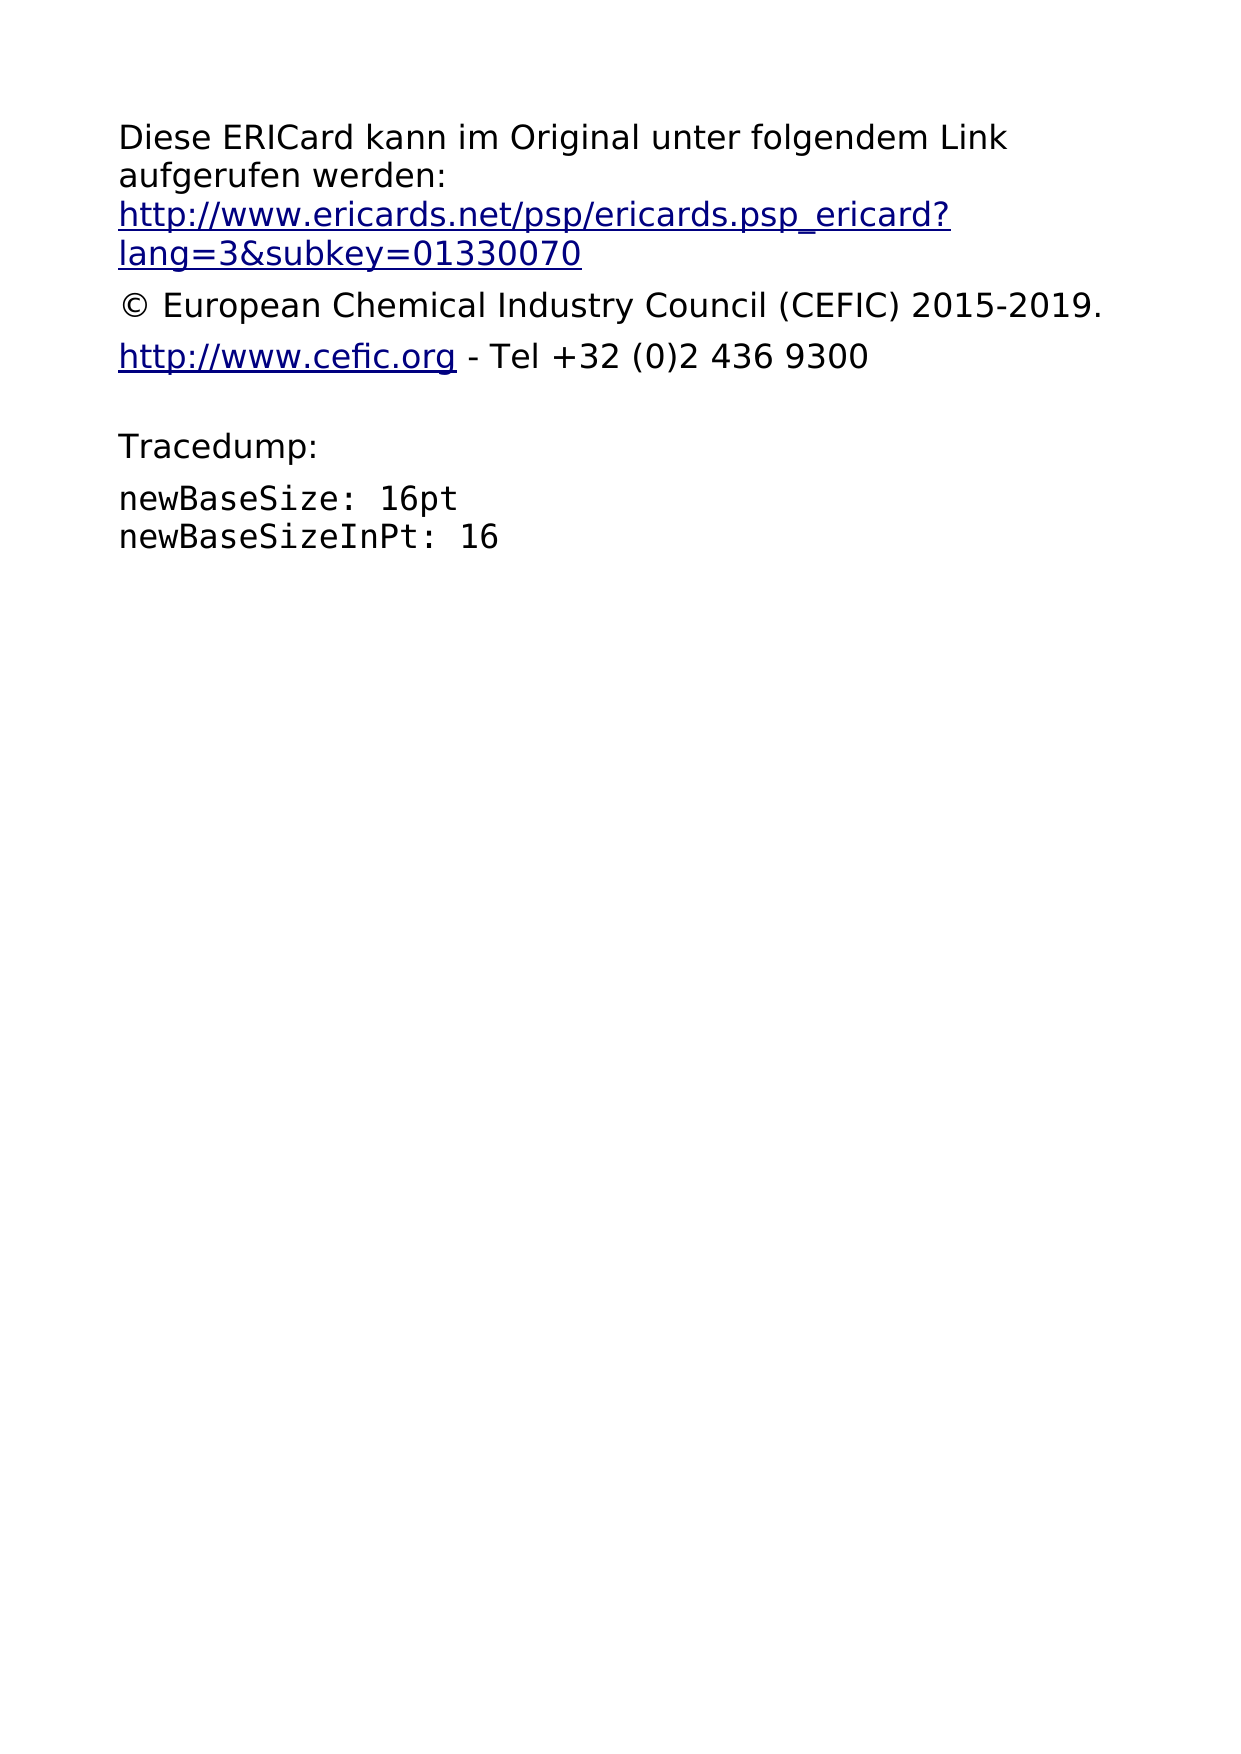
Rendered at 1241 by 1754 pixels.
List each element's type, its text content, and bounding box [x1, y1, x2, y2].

text newBaseSize: 16pt newBaseSizeInPt: 16 [118, 479, 1122, 557]
text Diese ERICard kann im Original unter folgendem Link aufgerufen werden: http://www.ericards.net/psp/ericards.psp_ericard?lang=3&subkey=01330070 [118, 118, 1122, 273]
text http://www.cefic.org - Tel +32 (0)2 436 9300 [118, 337, 1122, 376]
text © European Chemical Industry Council (CEFIC) 2015-2019. [118, 286, 1122, 325]
text Tracedump: [118, 389, 1122, 466]
